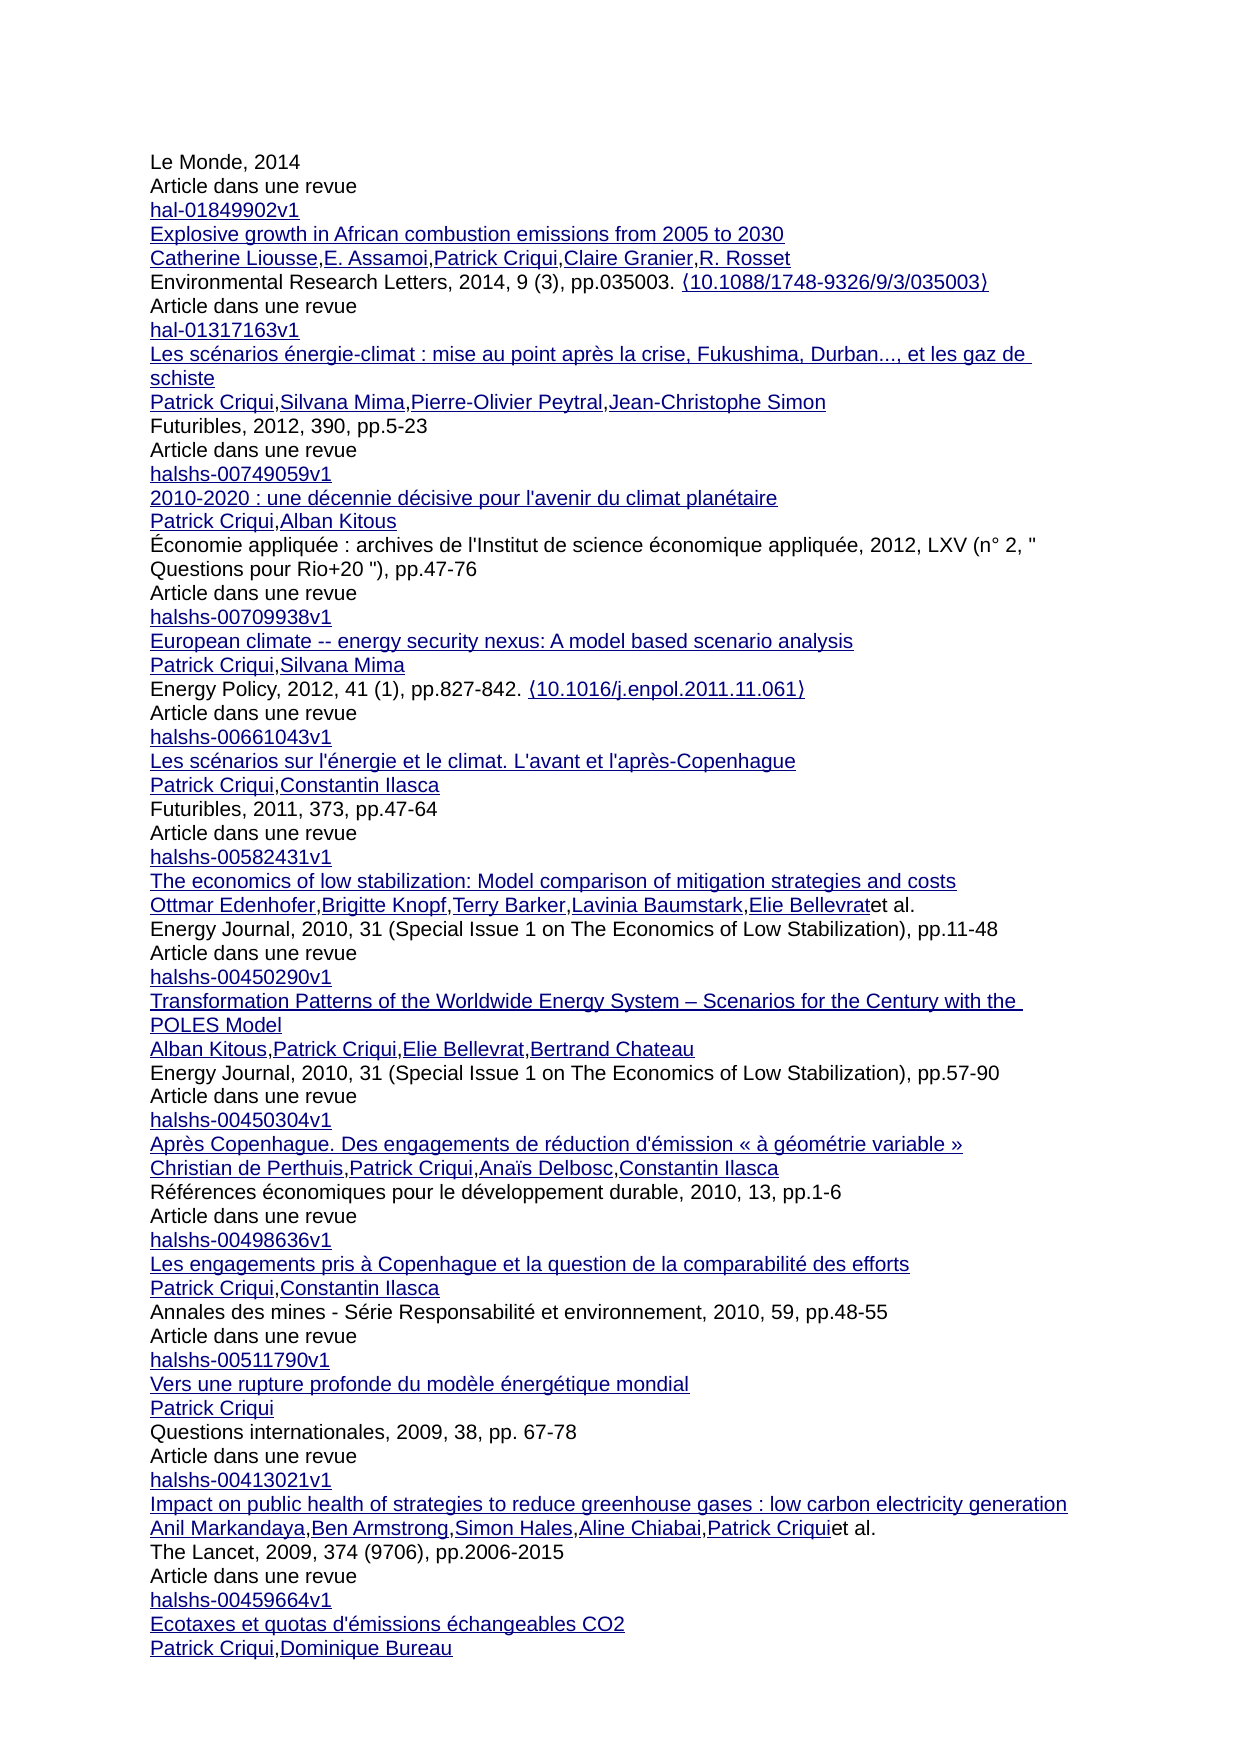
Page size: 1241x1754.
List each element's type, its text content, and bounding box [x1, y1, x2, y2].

table_cell 2010-2020 : une décennie décisive pour l'avenir du climat planétaire Patrick Criqui,Alban Kitous Économie appliquée : archives de l'Institut de science économique appliquée, 2012, LXV (n° 2, " Questions pour Rio+20 "), pp.47-76 Article dans une revue halshs-00709938v1 [150, 485, 1090, 629]
table_cell Ecotaxes et quotas d'émissions échangeables CO2 Patrick Criqui,Dominique Bureau [150, 1611, 1090, 1659]
table_cell Après Copenhague. Des engagements de réduction d'émission « à géométrie variable » Christian de Perthuis,Patrick Criqui,Anaïs Delbosc,Constantin Ilasca Références économiques pour le développement durable, 2010, 13, pp.1-6 Article dans une revue halshs-00498636v1 [150, 1132, 1090, 1252]
table_cell Explosive growth in African combustion emissions from 2005 to 2030 Catherine Liousse,E. Assamoi,Patrick Criqui,Claire Granier,R. Rosset Environmental Research Letters, 2014, 9 (3), pp.035003. ⟨10.1088/1748-9326/9/3/035003⟩ Article dans une revue hal-01317163v1 [150, 222, 1090, 342]
table_cell Les scénarios énergie-climat : mise au point après la crise, Fukushima, Durban..., et les gaz de schiste Patrick Criqui,Silvana Mima,Pierre-Olivier Peytral,Jean-Christophe Simon Futuribles, 2012, 390, pp.5-23 Article dans une revue halshs-00749059v1 [150, 342, 1090, 485]
table_cell Transformation Patterns of the Worldwide Energy System – Scenarios for the Century with the POLES Model Alban Kitous,Patrick Criqui,Elie Bellevrat,Bertrand Chateau Energy Journal, 2010, 31 (Special Issue 1 on The Economics of Low Stabilization), pp.57-90 Article dans une revue halshs-00450304v1 [150, 989, 1090, 1132]
table_cell Le Monde, 2014 Article dans une revue hal-01849902v1 [150, 150, 1090, 222]
table_cell Impact on public health of strategies to reduce greenhouse gases : low carbon electricity generation Anil Markandaya,Ben Armstrong,Simon Hales,Aline Chiabai,Patrick Criquiet al. The Lancet, 2009, 374 (9706), pp.2006-2015 Article dans une revue halshs-00459664v1 [150, 1492, 1090, 1611]
table_cell The economics of low stabilization: Model comparison of mitigation strategies and costs Ottmar Edenhofer,Brigitte Knopf,Terry Barker,Lavinia Baumstark,Elie Bellevratet al. Energy Journal, 2010, 31 (Special Issue 1 on The Economics of Low Stabilization), pp.11-48 Article dans une revue halshs-00450290v1 [150, 869, 1090, 988]
table_cell Les engagements pris à Copenhague et la question de la comparabilité des efforts Patrick Criqui,Constantin Ilasca Annales des mines - Série Responsabilité et environnement, 2010, 59, pp.48-55 Article dans une revue halshs-00511790v1 [150, 1252, 1090, 1372]
table_cell Les scénarios sur l'énergie et le climat. L'avant et l'après-Copenhague Patrick Criqui,Constantin Ilasca Futuribles, 2011, 373, pp.47-64 Article dans une revue halshs-00582431v1 [150, 749, 1090, 869]
table_cell Vers une rupture profonde du modèle énergétique mondial Patrick Criqui Questions internationales, 2009, 38, pp. 67-78 Article dans une revue halshs-00413021v1 [150, 1372, 1090, 1492]
table_cell European climate -- energy security nexus: A model based scenario analysis Patrick Criqui,Silvana Mima Energy Policy, 2012, 41 (1), pp.827-842. ⟨10.1016/j.enpol.2011.11.061⟩ Article dans une revue halshs-00661043v1 [150, 629, 1090, 749]
